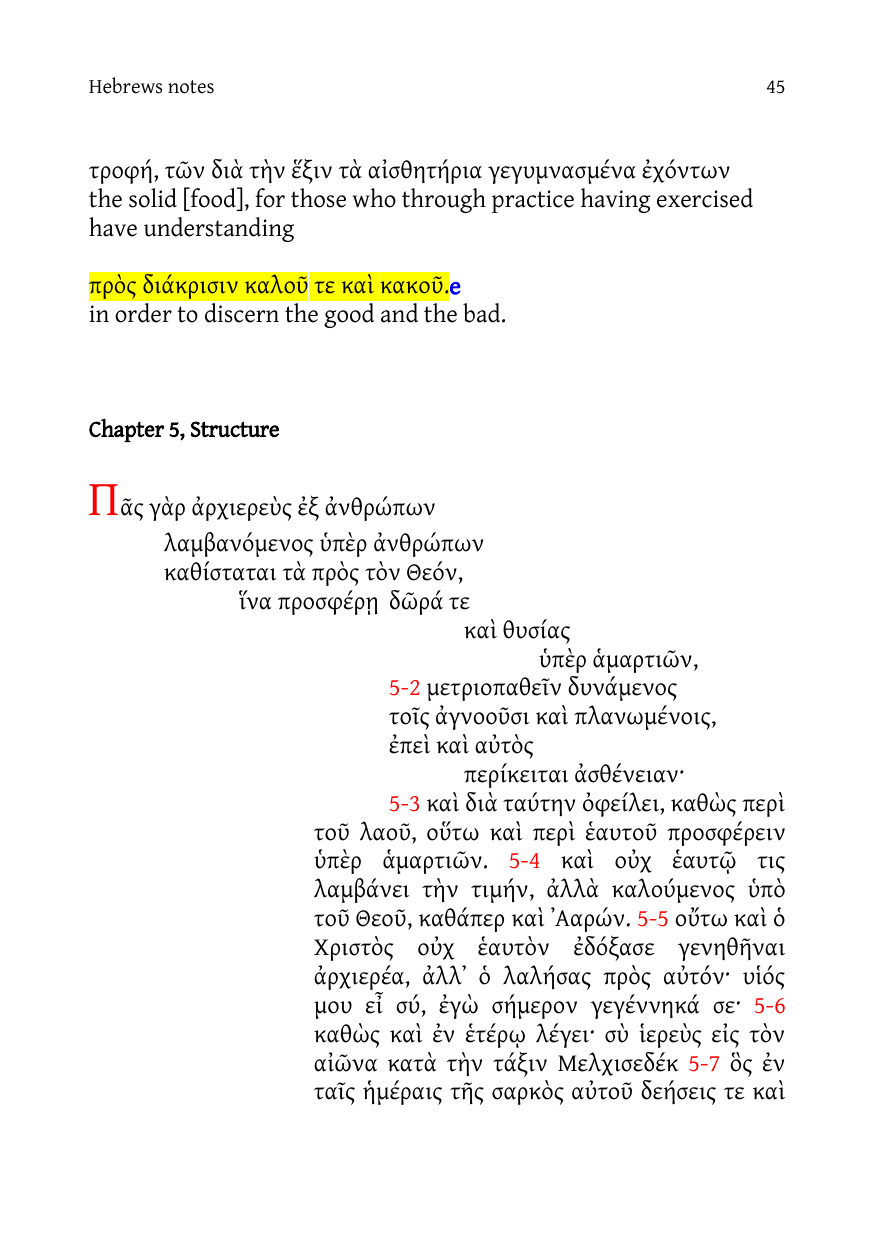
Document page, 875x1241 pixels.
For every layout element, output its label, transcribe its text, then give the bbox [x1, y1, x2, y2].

text in order to discern the good and the bad. [89, 301, 785, 330]
text have understanding [89, 214, 785, 243]
text καὶ θυσίας [389, 616, 785, 645]
text 5-2 μετριοπαθεῖν δυνάμενος [89, 674, 785, 703]
text τοῖς ἀγνοοῦσι καὶ πλανωμένοις, [314, 703, 785, 732]
text ἐπεὶ καὶ αὐτὸς [239, 732, 785, 760]
text ὑπὲρ ἁμαρτιῶν, [539, 645, 785, 674]
text ἵνα προσφέρῃ δῶρά τε [164, 587, 785, 616]
text λαμβανόμενος ὑπὲρ ἀνθρώπων [89, 529, 785, 558]
text 5-3 καὶ διὰ ταύτην ὀφείλει, καθὼς περὶ τοῦ λαοῦ, οὕτω καὶ περὶ ἑαυτοῦ προσφέρειν ὑπὲρ ἁμαρτιῶν. 5-4 καὶ οὐχ ἑαυτῷ τις λαμβάνει τὴν τιμήν, ἀλλὰ καλούμενος ὑπὸ τοῦ Θεοῦ, καθάπερ καὶ ᾿Ααρών. 5-5 οὔτω καὶ ὁ Χριστὸς οὐχ ἑαυτὸν ἐδόξασε γενηθῆναι ἀρχιερέα, ἀλλ᾿ ὁ λαλήσας πρὸς αὐτόν· υἱός μου εἶ σύ, ἐγὼ σήμερον γεγέννηκά σε· 5-6 καθὼς καὶ ἐν ἑτέρῳ λέγει· σὺ ἱερεὺς εἰς τὸν αἰῶνα κατὰ τὴν τάξιν Μελχισεδέκ 5-7 ὃς ἐν ταῖς ἡμέραις τῆς σαρκὸς αὐτοῦ δεήσεις τε καὶ [314, 789, 785, 1107]
text περίκειται ἀσθένειαν· [464, 760, 785, 789]
text Πᾶς γὰρ ἀρχιερεὺς ἐξ ἀνθρώπων [89, 472, 785, 529]
text καθίσταται τὰ πρὸς τὸν Θεόν, [89, 558, 785, 587]
text the solid [food], for those who through practice having exercised [89, 185, 785, 214]
text τροφή, τῶν διὰ τὴν ἕξιν τὰ αἰσθητήρια γεγυμνασμένα ἐχόντων [89, 157, 785, 185]
text πρὸς διάκρισιν καλοῦ τε καὶ κακοῦ.e [89, 272, 785, 301]
subtitle Chapter 5, Structure [89, 416, 785, 443]
